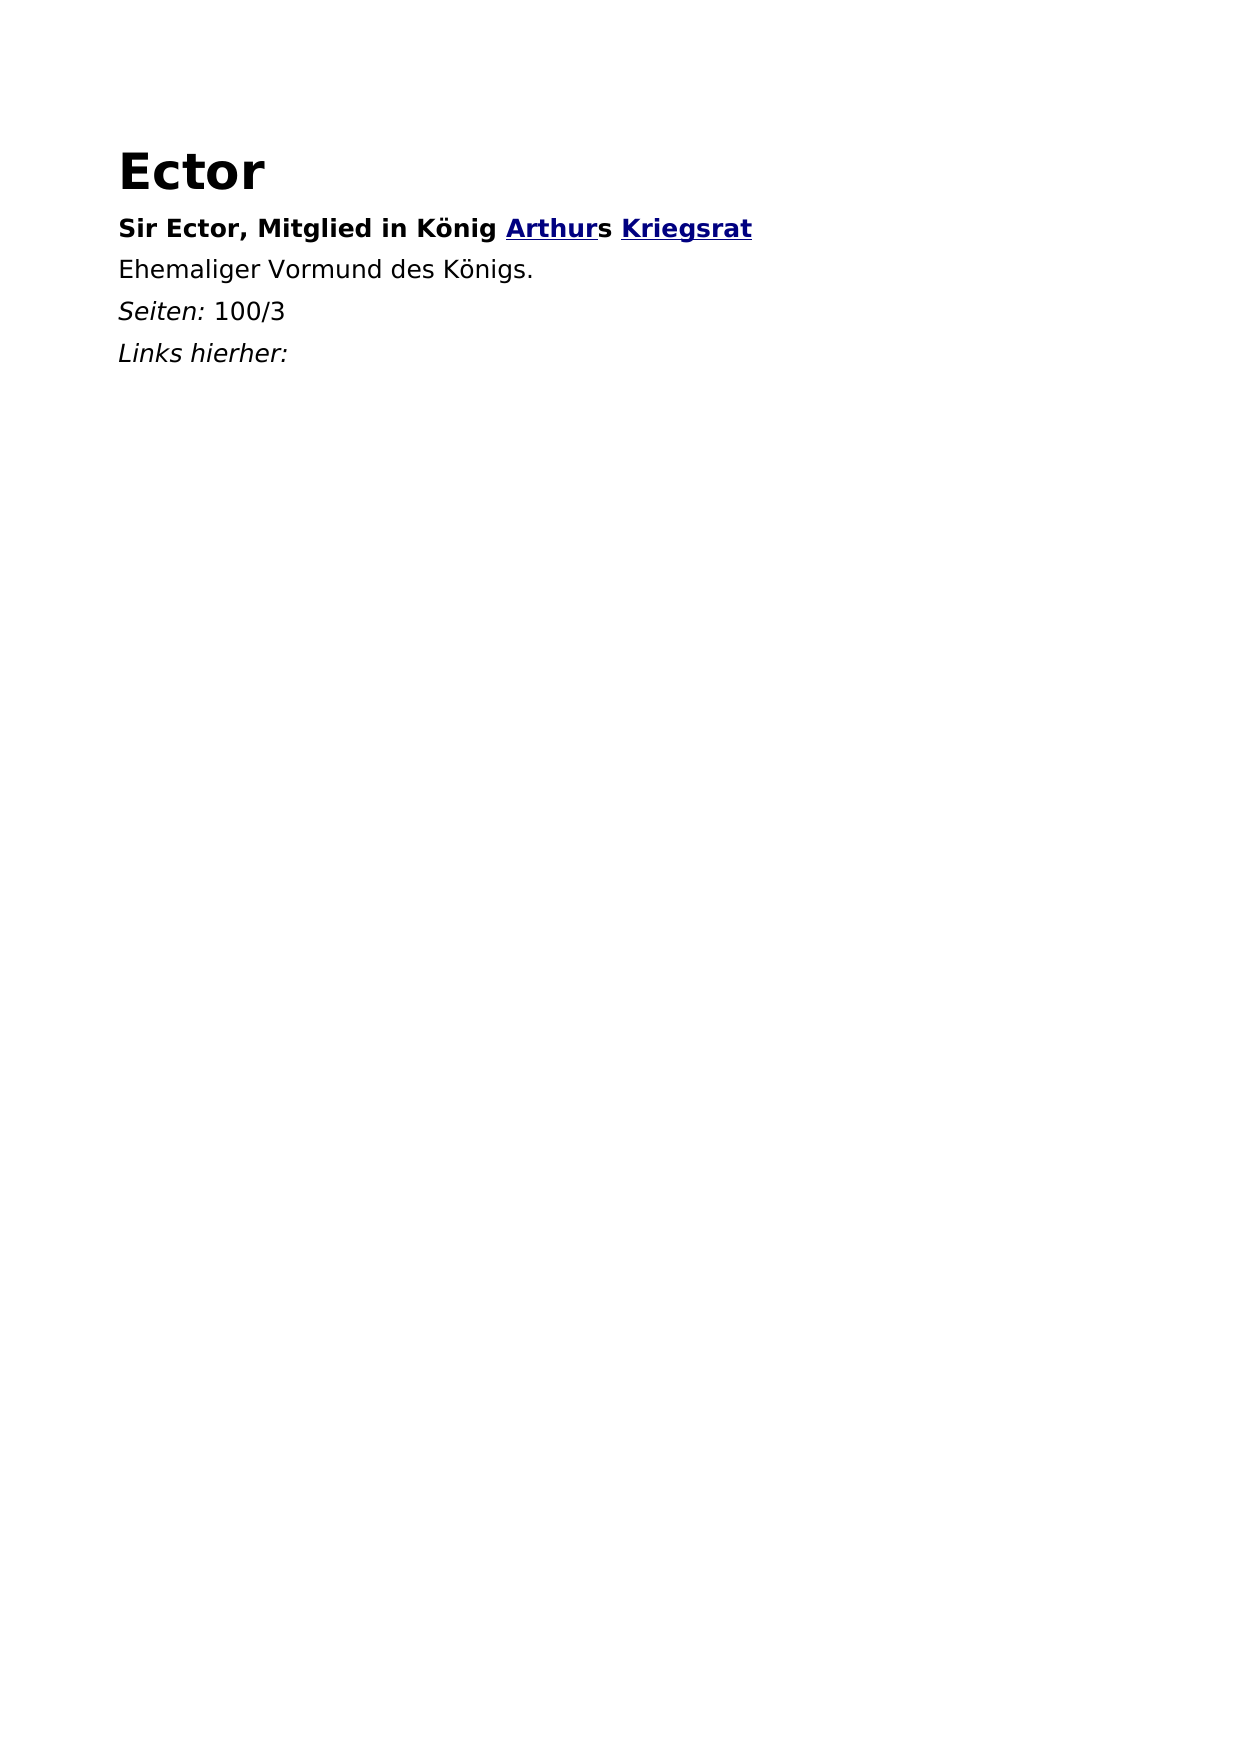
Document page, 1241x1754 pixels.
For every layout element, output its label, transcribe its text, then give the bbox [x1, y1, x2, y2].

subtitle Ector [118, 143, 1122, 201]
text Links hierher: [118, 339, 1122, 368]
text Seiten: 100/3 [118, 297, 1122, 326]
text Ehemaliger Vormund des Königs. [118, 256, 1122, 285]
text Sir Ector, Mitglied in König Arthurs Kriegsrat [118, 214, 1122, 243]
